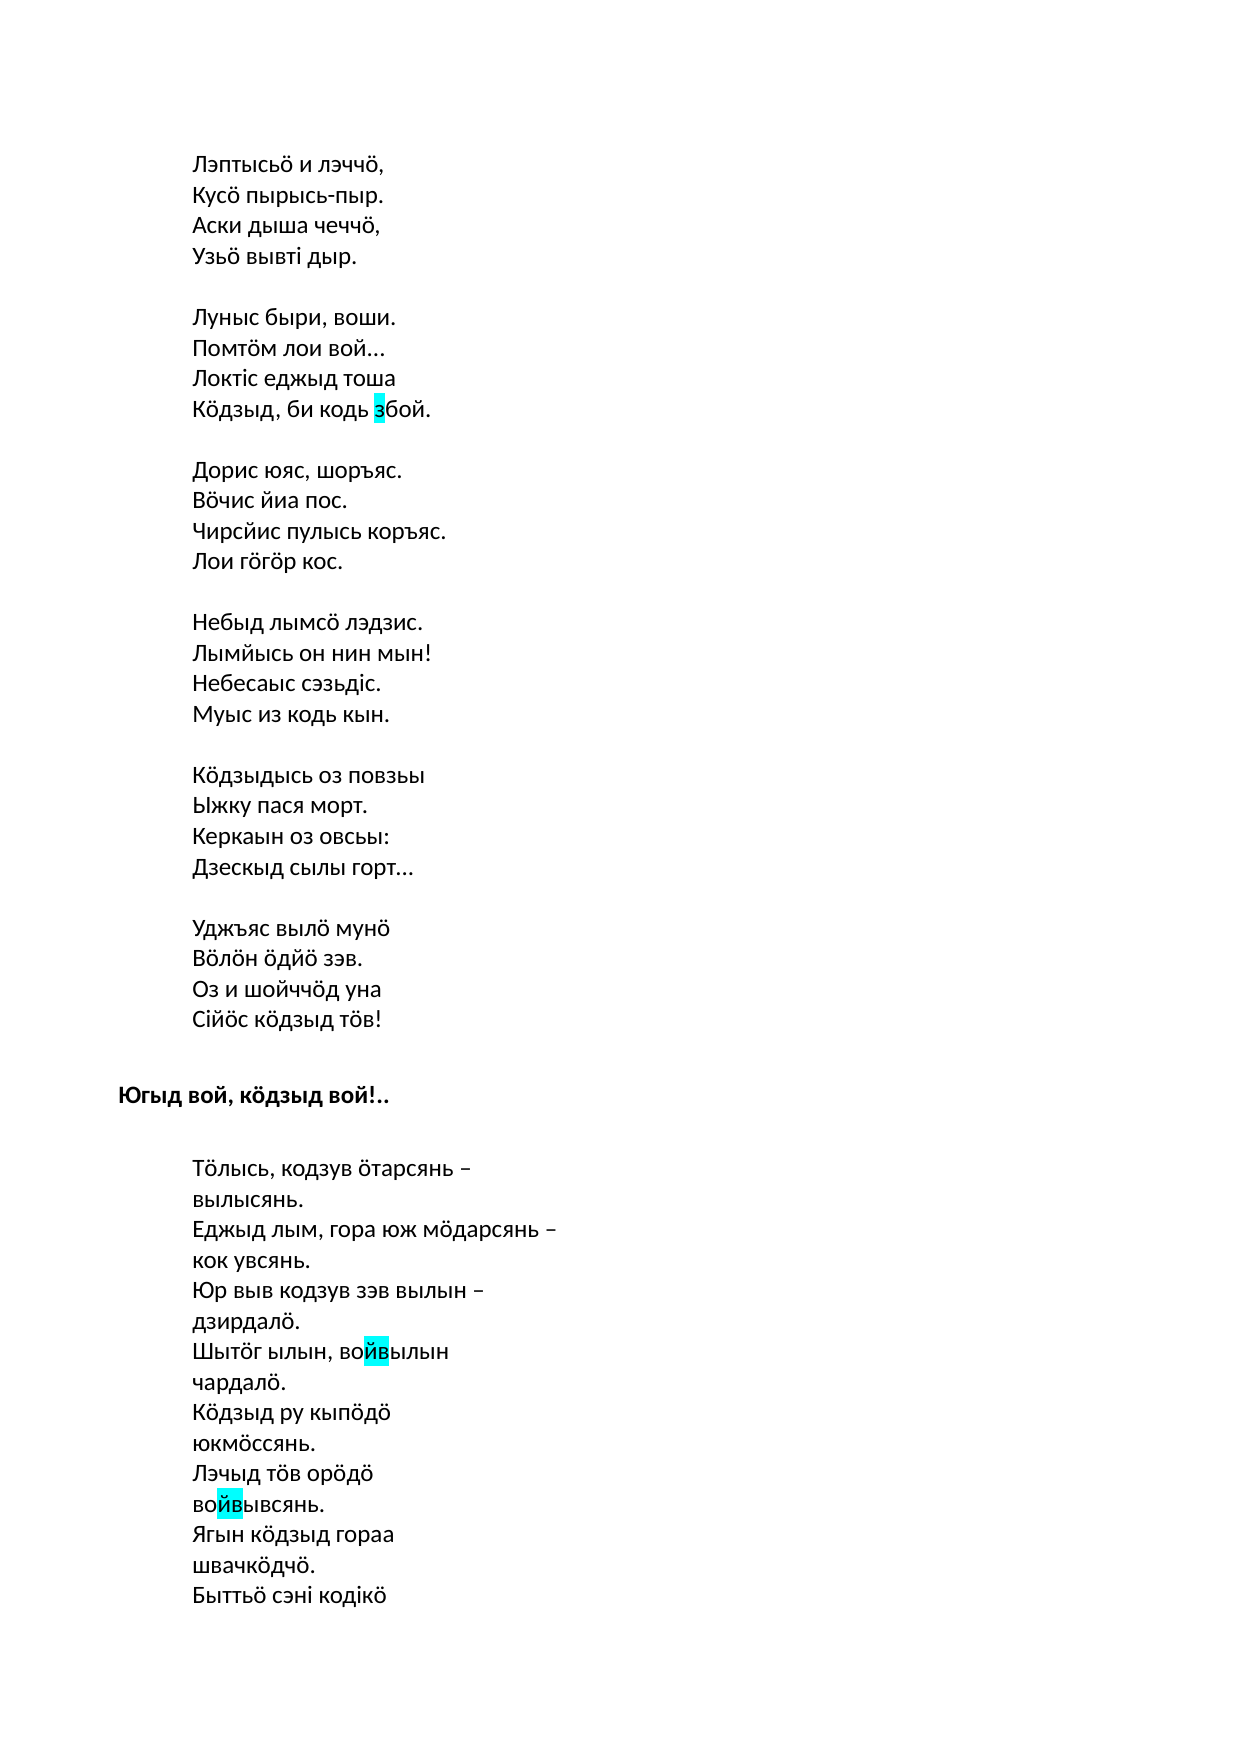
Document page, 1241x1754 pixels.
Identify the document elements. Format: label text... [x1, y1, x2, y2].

text Шытöг ылын, войвылын [118, 1336, 1122, 1366]
text швачкöдчö. [118, 1549, 1122, 1580]
subtitle Югыд вой, кöдзыд вой!.. [118, 1079, 1122, 1109]
text Лэптысьö и лэччö, [118, 149, 1122, 179]
text Небесаыс сэзьдіс. [118, 667, 1122, 698]
text Сійöс кöдзыд тöв! [118, 1003, 1122, 1034]
text Оз и шойччöд уна [118, 973, 1122, 1003]
text Луныс быри, воши. [118, 301, 1122, 332]
text Еджыд лым, гора юж мöдарсянь – [118, 1213, 1122, 1244]
text Дорис юяс, шоръяс. [118, 454, 1122, 484]
text Лои гöгöр кос. [118, 545, 1122, 576]
text Чирсйис пулысь коръяс. [118, 515, 1122, 545]
text Кусö пырысь-пыр. [118, 179, 1122, 210]
text Аски дыша чеччö, [118, 210, 1122, 240]
text Керкаын оз овсьы: [118, 820, 1122, 851]
text кок увсянь. [118, 1244, 1122, 1274]
text Вöлöн öдйö зэв. [118, 942, 1122, 973]
text Вöчис йиа пос. [118, 484, 1122, 515]
text Дзескыд сылы горт... [118, 851, 1122, 881]
text Быттьö сэні кодікö [118, 1580, 1122, 1610]
text Узьö вывті дыр. [118, 240, 1122, 271]
text Помтöм лои вой... [118, 332, 1122, 362]
text Кöдзыд, би кодь збой. [118, 393, 1122, 423]
text Юр выв кодзув зэв вылын – [118, 1274, 1122, 1305]
text Кöдзыд ру кыпöдö [118, 1397, 1122, 1427]
text Лэчыд тöв орöдö [118, 1458, 1122, 1488]
text Небыд лымсö лэдзис. [118, 606, 1122, 637]
text вылысянь. [118, 1183, 1122, 1213]
text Кöдзыдысь оз повзьы [118, 759, 1122, 789]
text Ягын кöдзыд гораа [118, 1519, 1122, 1549]
text Ыжку пася морт. [118, 789, 1122, 820]
text Муыс из кодь кын. [118, 698, 1122, 728]
text Лымйысь он нин мын! [118, 637, 1122, 667]
text Тöлысь, кодзув öтарсянь – [118, 1152, 1122, 1183]
text войвывсянь. [118, 1488, 1122, 1519]
text Уджъяс вылö мунö [118, 912, 1122, 942]
text юкмöссянь. [118, 1427, 1122, 1458]
text Локтіс еджыд тоша [118, 362, 1122, 393]
text чардалö. [118, 1366, 1122, 1397]
text дзирдалö. [118, 1305, 1122, 1336]
